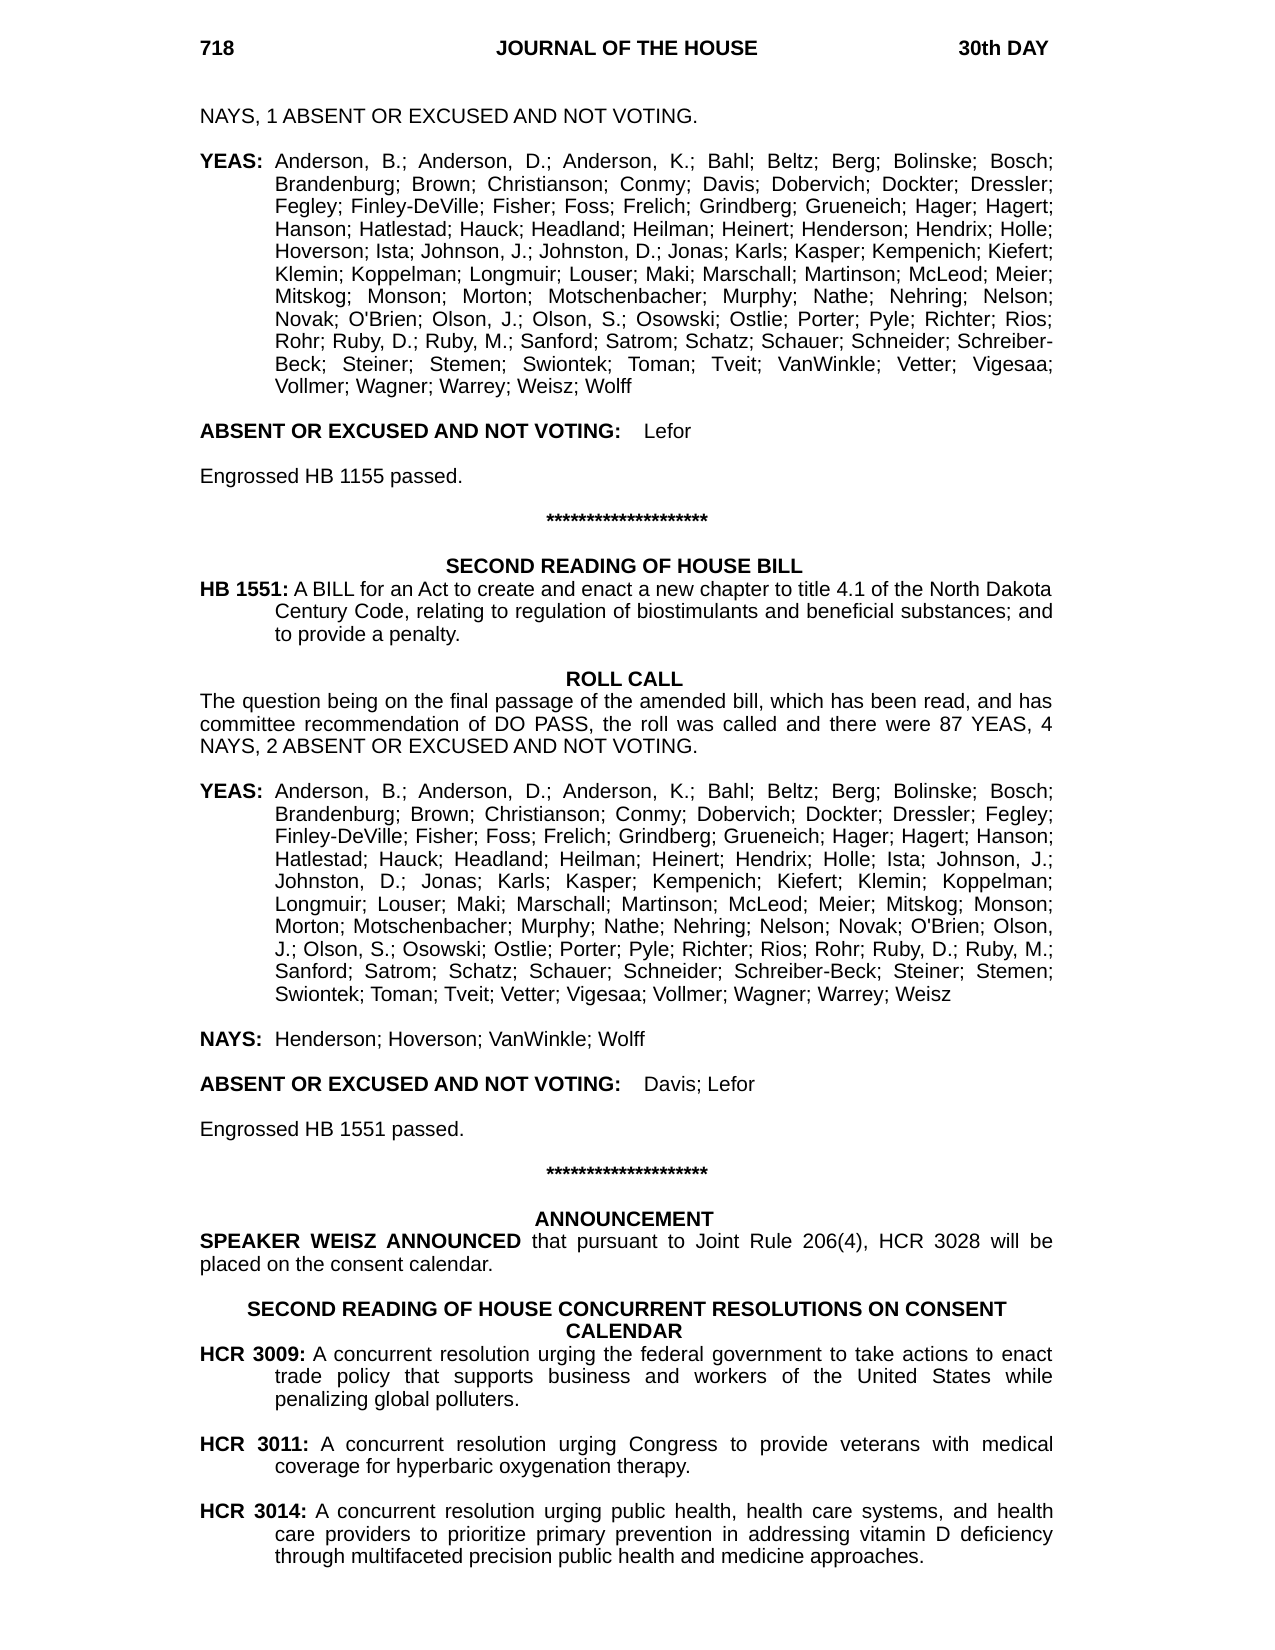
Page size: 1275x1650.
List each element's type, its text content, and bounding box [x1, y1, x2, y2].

text Engrossed HB 1551 passed. [199, 1118, 1054, 1141]
text SECOND READING OF HOUSE CONCURRENT RESOLUTIONS ON CONSENT CALENDAR [199, 1298, 1054, 1343]
subtitle Page 717 [9, 9, 109, 33]
text ******************** [199, 511, 1054, 533]
title YEAS: Anderson, B.; Anderson, D.; Anderson, K.; Bahl; Beltz; Berg; Bolinske; Bosch; Brandenburg; Brown; Christianson; Conmy; Davis; Dobervich; Dockter; Dressler; Fegley; Finley-DeVille; Fisher; Foss; Frelich; Grindberg; Grueneich; Hager; Hagert; Hanson; Hatlestad; Hauck; Headland; Heilman; Heinert; Henderson; Hendrix; Holle; Hoverson; Ista; Johnson, J.; Johnston, D.; Jonas; Karls; Kasper; Kempenich; Kiefert; Klemin; Koppelman; Longmuir; Louser; Maki; Marschall; Martinson; McLeod; Meier; Mitskog; Monson; Morton; Motschenbacher; Murphy; Nathe; Nehring; Nelson; Novak; O'Brien; Olson, J.; Olson, S.; Osowski; Ostlie; Porter; Pyle; Richter; Rios; Rohr; Ruby, D.; Ruby, M.; Sanford; Satrom; Schatz; Schauer; Schneider; Schreiber-Beck; Steiner; Stemen; Swiontek; Toman; Tveit; VanWinkle; Vetter; Vigesaa; Vollmer; Wagner; Warrey; Weisz; Wolff [199, 151, 1054, 398]
text The question being on the final passage of the amended bill, which has been read, and has committee recommendation of DO PASS, the roll was called and there were 87 YEAS, 4 NAYS, 2 ABSENT OR EXCUSED AND NOT VOTING. [199, 691, 1054, 758]
title ABSENT OR EXCUSED AND NOT VOTING: Davis; Lefor [199, 1073, 1054, 1096]
title YEAS: Anderson, B.; Anderson, D.; Anderson, K.; Bahl; Beltz; Berg; Bolinske; Bosch; Brandenburg; Brown; Christianson; Conmy; Dobervich; Dockter; Dressler; Fegley; Finley-DeVille; Fisher; Foss; Frelich; Grindberg; Grueneich; Hager; Hagert; Hanson; Hatlestad; Hauck; Headland; Heilman; Heinert; Hendrix; Holle; Ista; Johnson, J.; Johnston, D.; Jonas; Karls; Kasper; Kempenich; Kiefert; Klemin; Koppelman; Longmuir; Louser; Maki; Marschall; Martinson; McLeod; Meier; Mitskog; Monson; Morton; Motschenbacher; Murphy; Nathe; Nehring; Nelson; Novak; O'Brien; Olson, J.; Olson, S.; Osowski; Ostlie; Porter; Pyle; Richter; Rios; Rohr; Ruby, D.; Ruby, M.; Sanford; Satrom; Schatz; Schauer; Schneider; Schreiber-Beck; Steiner; Stemen; Swiontek; Toman; Tveit; Vetter; Vigesaa; Vollmer; Wagner; Warrey; Weisz [199, 781, 1054, 1006]
text ROLL CALL [199, 668, 1054, 691]
title ABSENT OR EXCUSED AND NOT VOTING: Lefor [199, 421, 1054, 443]
text NAYS, 1 ABSENT OR EXCUSED AND NOT VOTING. [199, 106, 1054, 128]
text ANNOUNCEMENT [199, 1208, 1054, 1231]
text ******************** [199, 1163, 1054, 1186]
title HB 1551: A BILL for an Act to create and enact a new chapter to title 4.1 of the North Dakota Century Code, relating to regulation of biostimulants and beneficial substances; and to provide a penalty. [199, 578, 1054, 646]
title HCR 3011: A concurrent resolution urging Congress to provide veterans with medical coverage for hyperbaric oxygenation therapy. [199, 1433, 1054, 1478]
title HCR 3009: A concurrent resolution urging the federal government to take actions to enact trade policy that supports business and workers of the United States while penalizing global polluters. [199, 1343, 1054, 1411]
text SECOND READING OF HOUSE BILL [199, 556, 1054, 578]
title HCR 3014: A concurrent resolution urging public health, health care systems, and health care providers to prioritize primary prevention in addressing vitamin D deficiency through multifaceted precision public health and medicine approaches. [199, 1501, 1054, 1568]
text Engrossed HB 1155 passed. [199, 466, 1054, 488]
text SPEAKER WEISZ ANNOUNCED that pursuant to Joint Rule 206(4), HCR 3028 will be placed on the consent calendar. [199, 1231, 1054, 1276]
title NAYS: Henderson; Hoverson; VanWinkle; Wolff [199, 1028, 1054, 1051]
